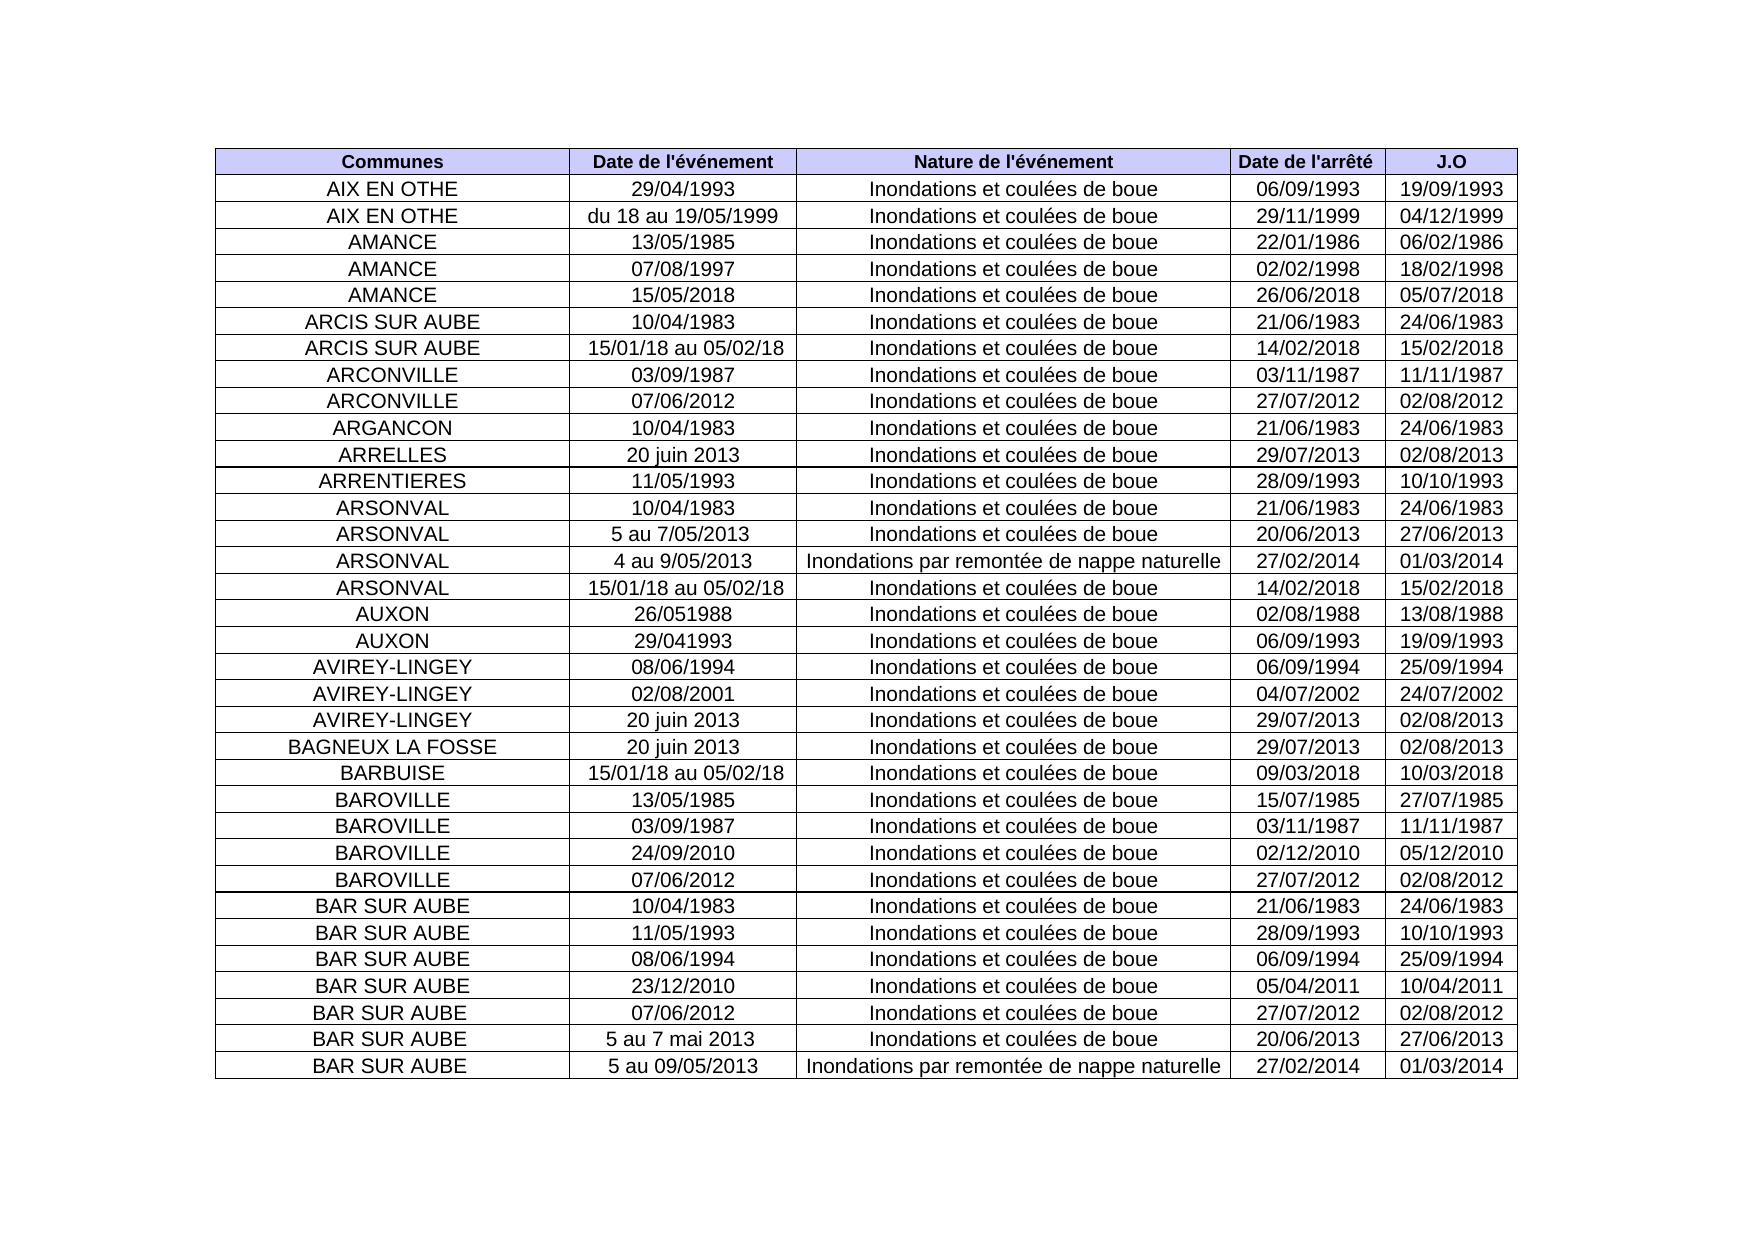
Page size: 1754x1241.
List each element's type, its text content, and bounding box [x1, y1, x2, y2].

table_cell 28/09/1993 [1231, 919, 1385, 944]
table_cell 11/11/1987 [1386, 361, 1517, 387]
table_cell Inondations et coulées de boue [797, 600, 1230, 626]
table_cell 02/08/2012 [1386, 866, 1517, 891]
table_cell 02/02/1998 [1231, 255, 1385, 281]
table_cell 09/03/2018 [1231, 760, 1385, 785]
table_cell BAR SUR AUBE [216, 946, 569, 971]
table_cell 21/06/1983 [1231, 494, 1385, 519]
table_header Date de l'événement [570, 149, 796, 174]
table_cell Inondations et coulées de boue [797, 1025, 1230, 1051]
table_cell ARSONVAL [216, 574, 569, 599]
table_cell 29/11/1999 [1231, 202, 1385, 227]
table_cell Inondations et coulées de boue [797, 813, 1230, 838]
table_cell 01/03/2014 [1386, 547, 1517, 573]
table_cell 02/08/2012 [1386, 388, 1517, 413]
table_cell 08/06/1994 [570, 946, 796, 971]
table_cell BAR SUR AUBE [216, 919, 569, 944]
table_cell Inondations et coulées de boue [797, 946, 1230, 971]
table_cell Inondations et coulées de boue [797, 494, 1230, 519]
table_header Date de l'arrêté [1231, 149, 1385, 174]
table_cell 13/05/1985 [570, 786, 796, 812]
table_cell ARCONVILLE [216, 361, 569, 387]
table_cell ARSONVAL [216, 521, 569, 546]
table_cell 11/11/1987 [1386, 813, 1517, 838]
table_cell 4 au 9/05/2013 [570, 547, 796, 573]
table_cell 11/05/1993 [570, 468, 796, 493]
table_cell 13/05/1985 [570, 229, 796, 254]
table_cell 21/06/1983 [1231, 893, 1385, 918]
table_cell Inondations et coulées de boue [797, 919, 1230, 944]
table_cell 06/02/1986 [1386, 229, 1517, 254]
table_cell 5 au 7/05/2013 [570, 521, 796, 546]
table_cell AVIREY-LINGEY [216, 680, 569, 706]
table_cell Inondations par remontée de nappe naturelle [797, 547, 1230, 573]
table_cell 15/02/2018 [1386, 574, 1517, 599]
table_cell AVIREY-LINGEY [216, 707, 569, 732]
table_cell 02/08/2012 [1386, 999, 1517, 1024]
table_cell Inondations et coulées de boue [797, 786, 1230, 812]
table_cell 14/02/2018 [1231, 335, 1385, 360]
table_cell 22/01/1986 [1231, 229, 1385, 254]
table_cell Inondations et coulées de boue [797, 521, 1230, 546]
table_cell 02/08/2001 [570, 680, 796, 706]
table_cell BAROVILLE [216, 839, 569, 865]
table_cell 18/02/1998 [1386, 255, 1517, 281]
table_cell 20/06/2013 [1231, 1025, 1385, 1051]
table_cell 29/07/2013 [1231, 707, 1385, 732]
table_cell du 18 au 19/05/1999 [570, 202, 796, 227]
table_cell 11/05/1993 [570, 919, 796, 944]
table_cell 05/12/2010 [1386, 839, 1517, 865]
table_cell Inondations et coulées de boue [797, 627, 1230, 652]
table_cell 26/06/2018 [1231, 282, 1385, 307]
table_cell Inondations et coulées de boue [797, 175, 1230, 201]
table_cell Inondations et coulées de boue [797, 335, 1230, 360]
table_cell 23/12/2010 [570, 972, 796, 998]
table_cell Inondations et coulées de boue [797, 202, 1230, 227]
table_cell 20 juin 2013 [570, 707, 796, 732]
table_cell 07/06/2012 [570, 388, 796, 413]
table_cell BAR SUR AUBE [216, 972, 569, 998]
table_cell Inondations et coulées de boue [797, 255, 1230, 281]
table_cell 25/09/1994 [1386, 654, 1517, 679]
table_cell BARBUISE [216, 760, 569, 785]
table_cell 02/12/2010 [1231, 839, 1385, 865]
table_cell AVIREY-LINGEY [216, 654, 569, 679]
table_cell 19/09/1993 [1386, 627, 1517, 652]
table_cell 15/05/2018 [570, 282, 796, 307]
table_cell Inondations et coulées de boue [797, 308, 1230, 334]
table_cell 02/08/2013 [1386, 733, 1517, 759]
table_cell 03/09/1987 [570, 361, 796, 387]
table_cell Inondations et coulées de boue [797, 282, 1230, 307]
table_cell 07/06/2012 [570, 999, 796, 1024]
table_cell Inondations et coulées de boue [797, 972, 1230, 998]
table_cell 27/02/2014 [1231, 547, 1385, 573]
table_cell ARRELLES [216, 441, 569, 466]
table_cell 05/04/2011 [1231, 972, 1385, 998]
table_cell 02/08/2013 [1386, 441, 1517, 466]
table_cell 08/06/1994 [570, 654, 796, 679]
table_cell Inondations par remontée de nappe naturelle [797, 1052, 1230, 1077]
table_cell BAROVILLE [216, 813, 569, 838]
table_cell Inondations et coulées de boue [797, 414, 1230, 440]
table_header J.O [1386, 149, 1517, 174]
table_cell Inondations et coulées de boue [797, 361, 1230, 387]
table_cell AIX EN OTHE [216, 202, 569, 227]
table_cell 27/07/1985 [1386, 786, 1517, 812]
table_cell 14/02/2018 [1231, 574, 1385, 599]
table_cell 19/09/1993 [1386, 175, 1517, 201]
table_cell Inondations et coulées de boue [797, 866, 1230, 891]
table_cell 07/06/2012 [570, 866, 796, 891]
table_cell 24/06/1983 [1386, 494, 1517, 519]
table_header Nature de l'événement [797, 149, 1230, 174]
table_cell 5 au 7 mai 2013 [570, 1025, 796, 1051]
table_cell 20/06/2013 [1231, 521, 1385, 546]
table_cell AUXON [216, 600, 569, 626]
table_cell 29/041993 [570, 627, 796, 652]
table_cell 10/04/1983 [570, 893, 796, 918]
table_cell 05/07/2018 [1386, 282, 1517, 307]
table_cell 03/11/1987 [1231, 813, 1385, 838]
table_cell 04/12/1999 [1386, 202, 1517, 227]
table_cell 27/07/2012 [1231, 999, 1385, 1024]
table_cell BAR SUR AUBE [216, 1025, 569, 1051]
table_cell BAR SUR AUBE [216, 999, 569, 1024]
table_cell 03/09/1987 [570, 813, 796, 838]
table_cell AMANCE [216, 255, 569, 281]
table_cell 06/09/1993 [1231, 627, 1385, 652]
table_cell 06/09/1994 [1231, 946, 1385, 971]
table_cell 10/04/2011 [1386, 972, 1517, 998]
table_cell 27/06/2013 [1386, 521, 1517, 546]
table_cell Inondations et coulées de boue [797, 733, 1230, 759]
table_cell 29/07/2013 [1231, 441, 1385, 466]
table_cell 02/08/2013 [1386, 707, 1517, 732]
table_cell 07/08/1997 [570, 255, 796, 281]
table_cell BAR SUR AUBE [216, 1052, 569, 1077]
table_cell ARCIS SUR AUBE [216, 308, 569, 334]
table_cell 29/07/2013 [1231, 733, 1385, 759]
table_cell 24/09/2010 [570, 839, 796, 865]
table_cell ARGANCON [216, 414, 569, 440]
table_header Communes [216, 149, 569, 174]
table_cell 15/01/18 au 05/02/18 [570, 574, 796, 599]
table_cell AMANCE [216, 229, 569, 254]
table_cell 06/09/1993 [1231, 175, 1385, 201]
table_cell Inondations et coulées de boue [797, 468, 1230, 493]
table_cell 21/06/1983 [1231, 308, 1385, 334]
table_cell Inondations et coulées de boue [797, 388, 1230, 413]
table_cell 27/06/2013 [1386, 1025, 1517, 1051]
table_cell BAROVILLE [216, 866, 569, 891]
table_cell 04/07/2002 [1231, 680, 1385, 706]
table_cell Inondations et coulées de boue [797, 229, 1230, 254]
table_cell 10/04/1983 [570, 494, 796, 519]
table_cell Inondations et coulées de boue [797, 760, 1230, 785]
table_cell Inondations et coulées de boue [797, 839, 1230, 865]
table_cell 20 juin 2013 [570, 733, 796, 759]
table_cell BAGNEUX LA FOSSE [216, 733, 569, 759]
table_cell Inondations et coulées de boue [797, 999, 1230, 1024]
table_cell 10/10/1993 [1386, 919, 1517, 944]
table_cell AMANCE [216, 282, 569, 307]
table_cell ARSONVAL [216, 547, 569, 573]
table_cell 20 juin 2013 [570, 441, 796, 466]
table_cell Inondations et coulées de boue [797, 707, 1230, 732]
table_cell Inondations et coulées de boue [797, 574, 1230, 599]
table_cell 26/051988 [570, 600, 796, 626]
table_cell 02/08/1988 [1231, 600, 1385, 626]
table_cell 24/06/1983 [1386, 893, 1517, 918]
table_cell 5 au 09/05/2013 [570, 1052, 796, 1077]
table_cell BAR SUR AUBE [216, 893, 569, 918]
table_cell 24/06/1983 [1386, 414, 1517, 440]
table_cell 25/09/1994 [1386, 946, 1517, 971]
table_cell 01/03/2014 [1386, 1052, 1517, 1077]
table_cell 27/07/2012 [1231, 866, 1385, 891]
table_cell Inondations et coulées de boue [797, 654, 1230, 679]
table_cell 29/04/1993 [570, 175, 796, 201]
table_cell 06/09/1994 [1231, 654, 1385, 679]
table_cell 15/01/18 au 05/02/18 [570, 335, 796, 360]
table_cell 28/09/1993 [1231, 468, 1385, 493]
table_cell 27/07/2012 [1231, 388, 1385, 413]
table_cell Inondations et coulées de boue [797, 680, 1230, 706]
table_cell BAROVILLE [216, 786, 569, 812]
table_cell ARCIS SUR AUBE [216, 335, 569, 360]
table_cell 27/02/2014 [1231, 1052, 1385, 1077]
table_cell 03/11/1987 [1231, 361, 1385, 387]
table_cell 10/03/2018 [1386, 760, 1517, 785]
table_cell 24/07/2002 [1386, 680, 1517, 706]
table_cell 21/06/1983 [1231, 414, 1385, 440]
table_cell Inondations et coulées de boue [797, 441, 1230, 466]
table_cell ARRENTIERES [216, 468, 569, 493]
table_cell 10/10/1993 [1386, 468, 1517, 493]
table_cell Inondations et coulées de boue [797, 893, 1230, 918]
table_cell ARSONVAL [216, 494, 569, 519]
table_cell AIX EN OTHE [216, 175, 569, 201]
table_cell 10/04/1983 [570, 308, 796, 334]
table_cell AUXON [216, 627, 569, 652]
table_cell 15/01/18 au 05/02/18 [570, 760, 796, 785]
table_cell 15/02/2018 [1386, 335, 1517, 360]
table_cell 13/08/1988 [1386, 600, 1517, 626]
table_cell ARCONVILLE [216, 388, 569, 413]
table_cell 10/04/1983 [570, 414, 796, 440]
table_cell 15/07/1985 [1231, 786, 1385, 812]
table_cell 24/06/1983 [1386, 308, 1517, 334]
